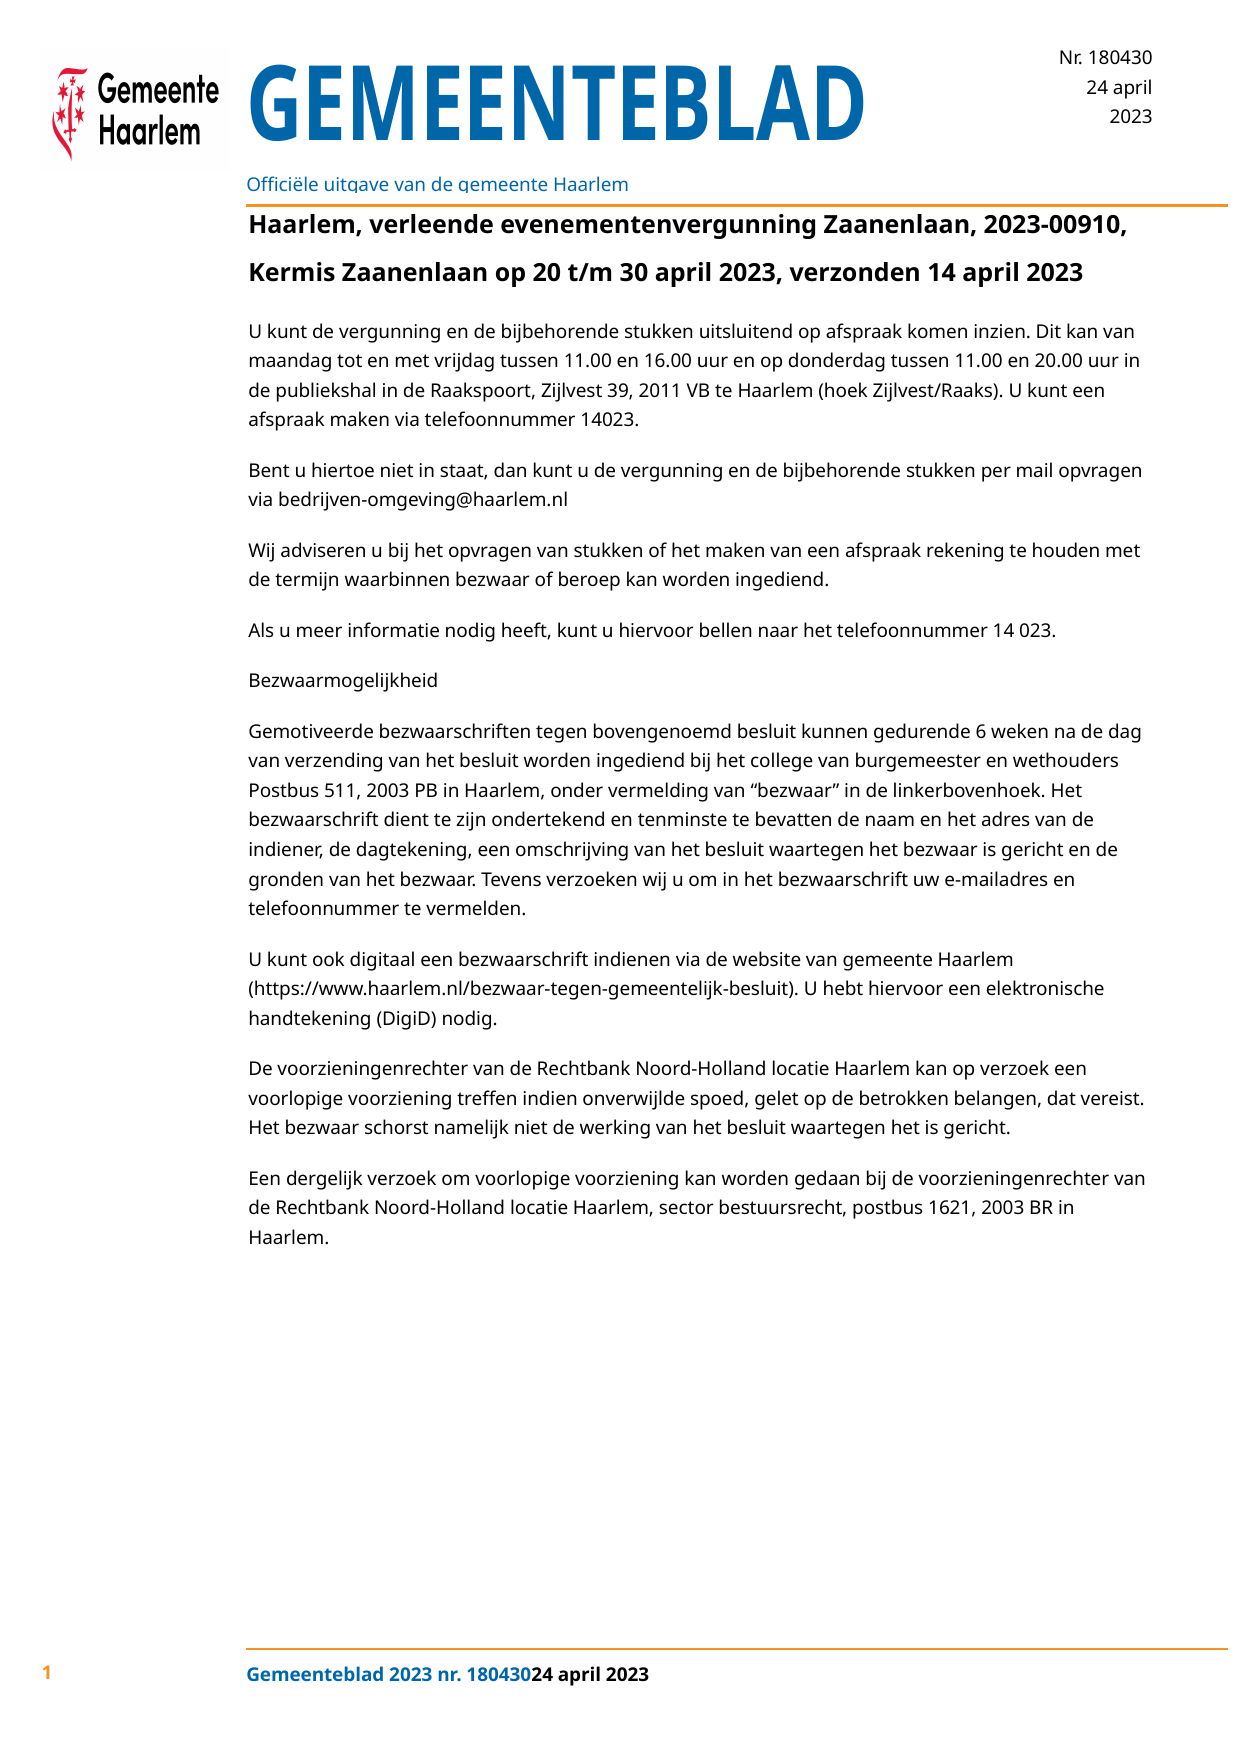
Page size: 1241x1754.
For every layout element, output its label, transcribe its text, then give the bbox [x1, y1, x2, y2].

text Wij adviseren u bij het opvragen van stukken of het maken van een afspraak rekening te houden met de termijn waarbinnen bezwaar of beroep kan worden ingediend. [248, 537, 1152, 592]
text De voorzieningenrechter van de Rechtbank Noord-Holland locatie Haarlem kan op verzoek een voorlopige voorziening treffen indien onverwijlde spoed, gelet op de betrokken belangen, dat vereist. Het bezwaar schorst namelijk niet de werking van het besluit waartegen het is gericht. [248, 1055, 1152, 1140]
text Als u meer informatie nodig heeft, kunt u hiervoor bellen naar het telefoonnummer 14 023. [248, 617, 1152, 643]
text U kunt de vergunning en de bijbehorende stukken uitsluitend op afspraak komen inzien. Dit kan van maandag tot en met vrijdag tussen 11.00 en 16.00 uur en op donderdag tussen 11.00 en 20.00 uur in de publiekshal in de Raakspoort, Zijlvest 39, 2011 VB te Haarlem (hoek Zijlvest/Raaks). U kunt een afspraak maken via telefoonnummer 14023. [248, 318, 1152, 432]
text U kunt ook digitaal een bezwaarschrift indienen via de website van gemeente Haarlem (https://www.haarlem.nl/bezwaar-tegen-gemeentelijk-besluit). U hebt hiervoor een elektronische handtekening (DigiD) nodig. [248, 946, 1152, 1031]
text Bezwaarmogelijkheid [248, 667, 1152, 693]
text Een dergelijk verzoek om voorlopige voorziening kan worden gedaan bij de voorzieningenrechter van de Rechtbank Noord-Holland locatie Haarlem, sector bestuursrecht, postbus 1621, 2003 BR in Haarlem. [248, 1165, 1152, 1250]
text Haarlem, verleende evenementenvergunning Zaanenlaan, 2023-00910, Kermis Zaanenlaan op 20 t/m 30 april 2023, verzonden 14 april 2023 [248, 207, 1152, 288]
picture [41, 47, 231, 172]
text Gemotiveerde bezwaarschriften tegen bovengenoemd besluit kunnen gedurende 6 weken na de dag van verzending van het besluit worden ingediend bij het college van burgemeester en wethouders Postbus 511, 2003 PB in Haarlem, onder vermelding van “bezwaar” in de linkerbovenhoek. Het bezwaarschrift dient te zijn ondertekend en tenminste te bevatten de naam en het adres van de indiener, de dagtekening, een omschrijving van het besluit waartegen het bezwaar is gericht en de gronden van het bezwaar. Tevens verzoeken wij u om in het bezwaarschrift uw e-mailadres en telefoonnummer te vermelden. [248, 718, 1152, 921]
text Bent u hiertoe niet in staat, dan kunt u de vergunning en de bijbehorende stukken per mail opvragen via bedrijven-omgeving@haarlem.nl [248, 457, 1152, 512]
